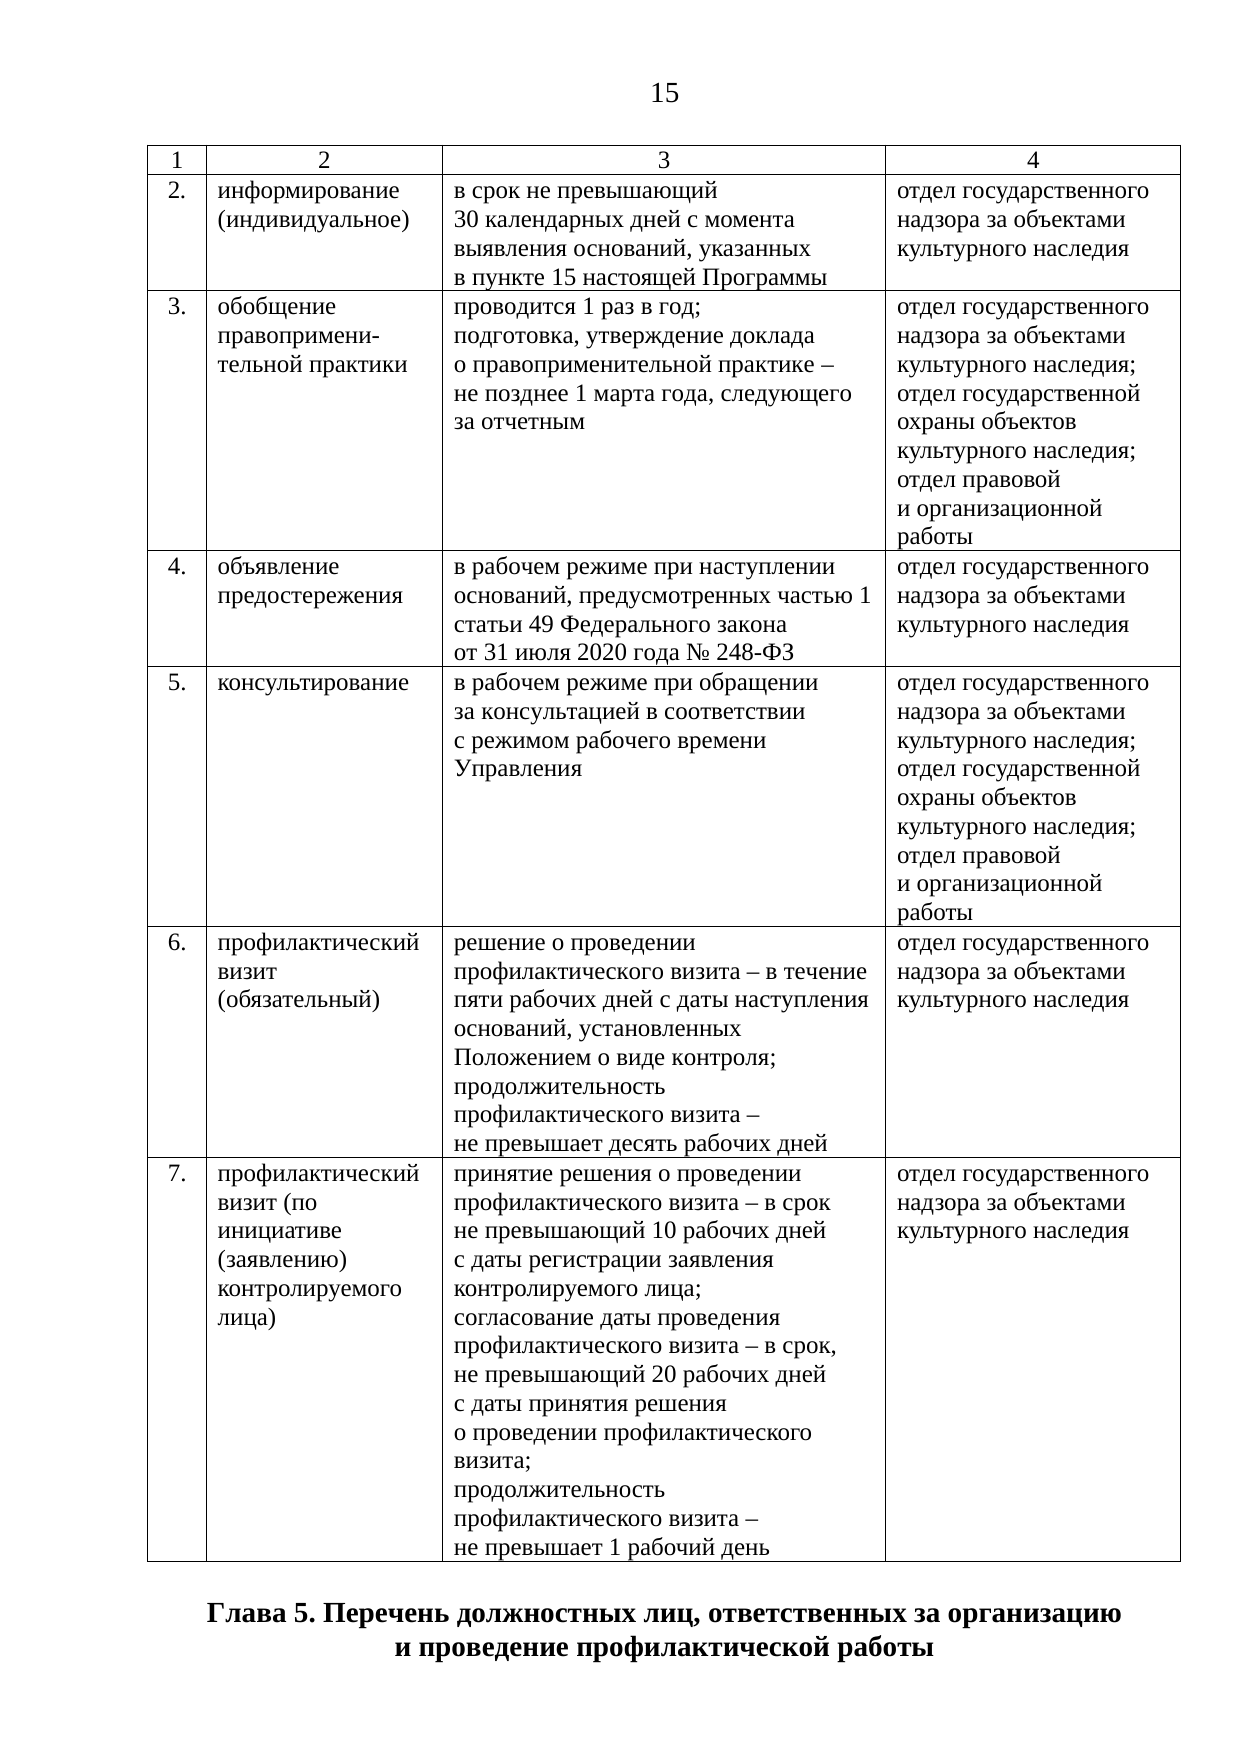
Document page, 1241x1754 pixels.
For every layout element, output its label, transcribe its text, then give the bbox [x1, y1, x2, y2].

table_cell в срок не превышающий 30 календарных дней с момента выявления оснований, указанных в пункте 15 настоящей Программы [443, 175, 885, 290]
table_cell профилактический визит (по инициативе (заявлению) контролируемого лица) [207, 1158, 442, 1561]
table_cell 5. [148, 667, 206, 926]
table_cell отдел государственного надзора за объектами культурного наследия; отдел государственной охраны объектов культурного наследия; отдел правовой и организационной работы [886, 291, 1180, 550]
table_cell отдел государственного надзора за объектами культурного наследия [886, 1158, 1180, 1561]
table_cell проводится 1 раз в год; подготовка, утверждение доклада о правоприменительной практике – не позднее 1 марта года, следующего за отчетным [443, 291, 885, 550]
table_cell 6. [148, 927, 206, 1157]
table_cell профилактический визит (обязательный) [207, 927, 442, 1157]
table_cell в рабочем режиме при наступлении оснований, предусмотренных частью 1 статьи 49 Федерального закона от 31 июля 2020 года № 248-ФЗ [443, 551, 885, 666]
table_cell 7. [148, 1158, 206, 1561]
table_cell обобщение правопримени-тельной практики [207, 291, 442, 550]
table_cell в рабочем режиме при обращении за консультацией в соответствии с режимом рабочего времени Управления [443, 667, 885, 926]
table_cell 2. [148, 175, 206, 290]
table_cell отдел государственного надзора за объектами культурного наследия [886, 927, 1180, 1157]
table_cell отдел государственного надзора за объектами культурного наследия [886, 175, 1180, 290]
table_header 3 [443, 146, 885, 174]
table_cell принятие решения о проведении профилактического визита – в срок не превышающий 10 рабочих дней с даты регистрации заявления контролируемого лица; согласование даты проведения профилактического визита – в срок, не превышающий 20 рабочих дней с даты принятия решения о проведении профилактического визита; продолжительность профилактического визита – не превышает 1 рабочий день [443, 1158, 885, 1561]
table_cell отдел государственного надзора за объектами культурного наследия [886, 551, 1180, 666]
table_header 2 [207, 146, 442, 174]
table_cell информирование (индивидуальное) [207, 175, 442, 290]
table_header 1 [148, 146, 206, 174]
table_cell 3. [148, 291, 206, 550]
table_cell отдел государственного надзора за объектами культурного наследия; отдел государственной охраны объектов культурного наследия; отдел правовой и организационной работы [886, 667, 1180, 926]
table_cell объявление предостережения [207, 551, 442, 666]
table_cell консультирование [207, 667, 442, 926]
text Глава 5. Перечень должностных лиц, ответственных за организацию и проведение профилактической работы [148, 1595, 1181, 1662]
table_cell решение о проведении профилактического визита – в течение пяти рабочих дней с даты наступления оснований, установленных Положением о виде контроля; продолжительность профилактического визита – не превышает десять рабочих дней [443, 927, 885, 1157]
table_header 4 [886, 146, 1180, 174]
table_cell 4. [148, 551, 206, 666]
